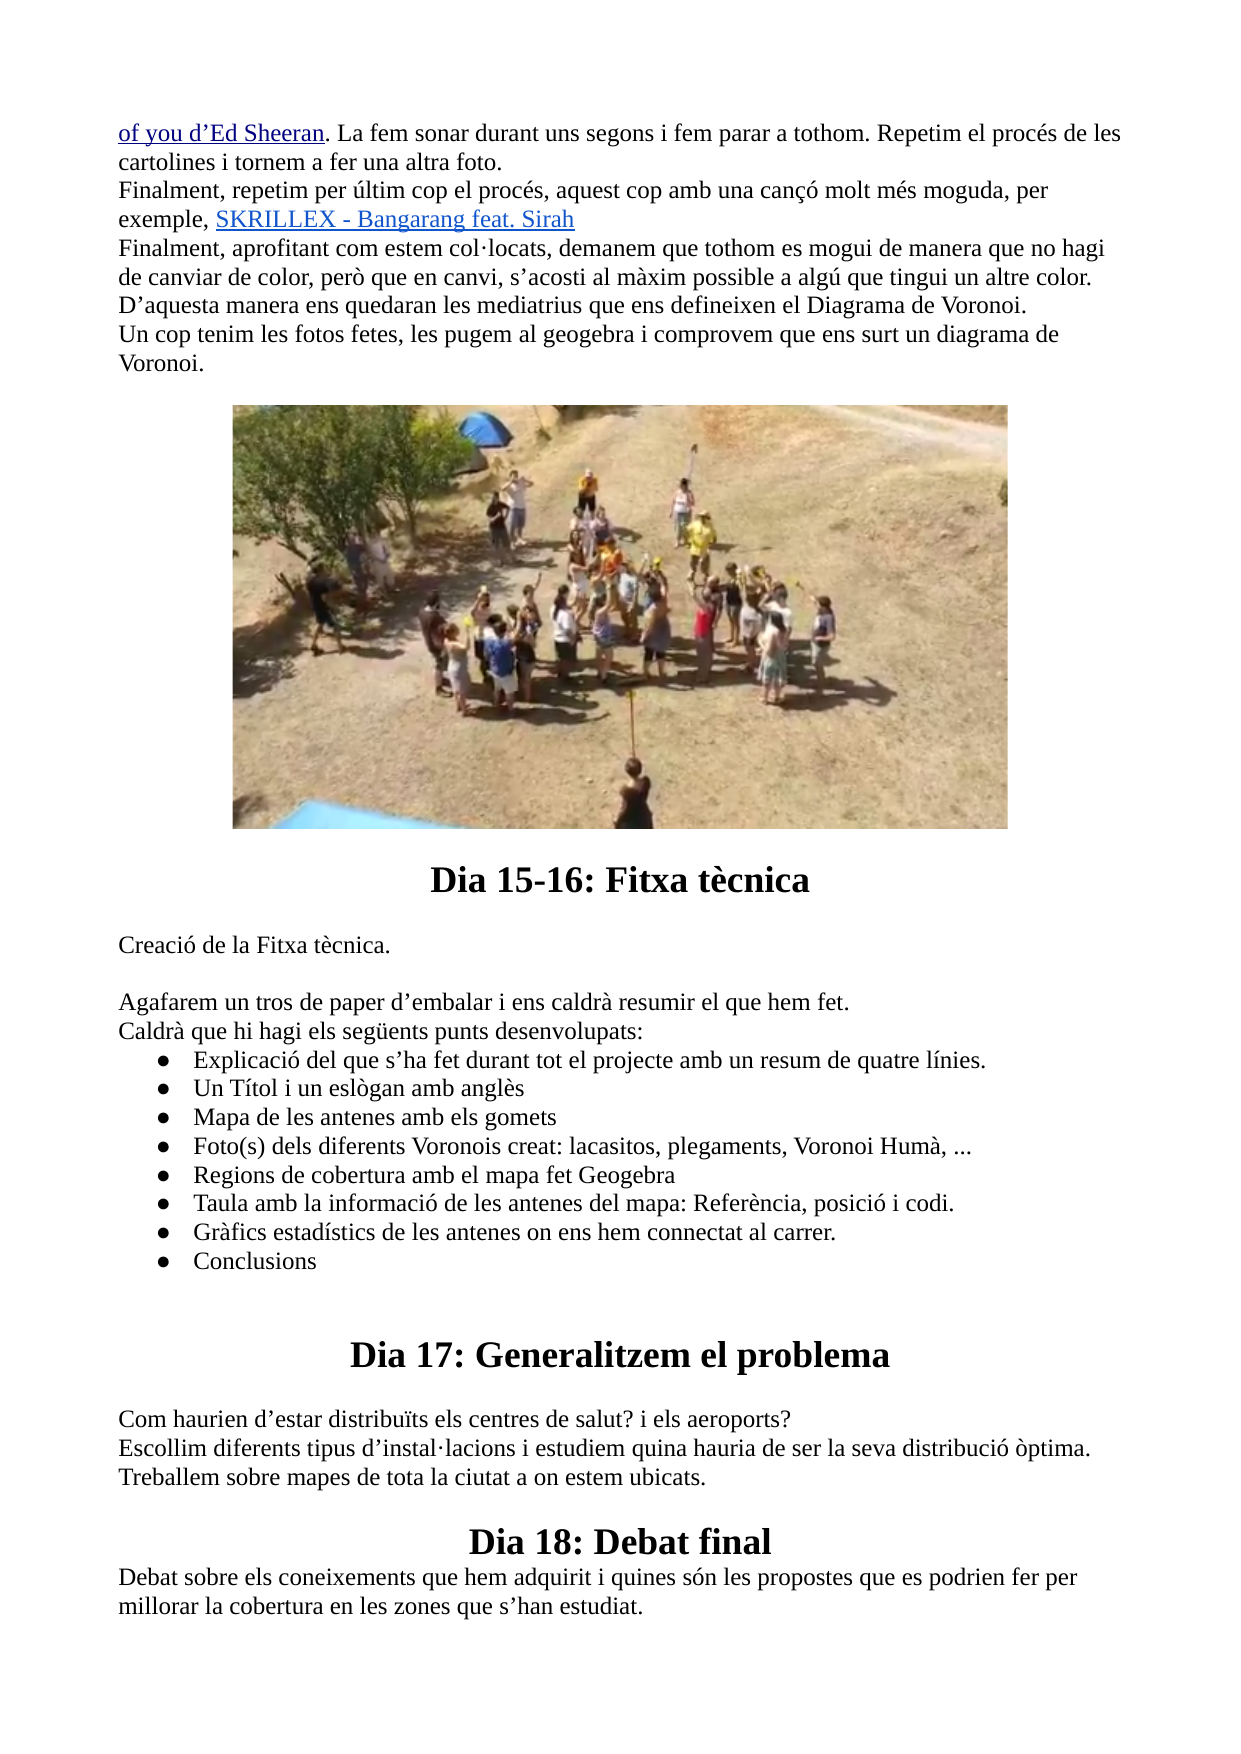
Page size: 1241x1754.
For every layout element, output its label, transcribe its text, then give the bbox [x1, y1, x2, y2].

text Escollim diferents tipus d’instal·lacions i estudiem quina hauria de ser la seva distribució òptima. [118, 1433, 1122, 1462]
list Gràfics estadístics de les antenes on ens hem connectat al carrer. [156, 1217, 1122, 1246]
text Finalment, repetim per últim cop el procés, aquest cop amb una cançó molt més moguda, per exemple, SKRILLEX - Bangarang feat. Sirah [118, 176, 1122, 233]
text Caldrà que hi hagi els següents punts desenvolupats: [118, 1016, 1122, 1045]
text Com haurien d’estar distribuïts els centres de salut? i els aeroports? [118, 1404, 1122, 1433]
text of you d’Ed Sheeran. La fem sonar durant uns segons i fem parar a tothom. Repetim el procés de les cartolines i tornem a fer una altra foto. [118, 118, 1122, 176]
text Dia 15-16: Fitxa tècnica [118, 858, 1122, 901]
text Debat sobre els coneixements que hem adquirit i quines són les propostes que es podrien fer per millorar la cobertura en les zones que s’han estudiat. [118, 1562, 1122, 1620]
list Taula amb la informació de les antenes del mapa: Referència, posició i codi. [156, 1188, 1122, 1217]
text Creació de la Fitxa tècnica. Agafarem un tros de paper d’embalar i ens caldrà resumir el que hem fet. [118, 901, 1122, 1016]
list Conclusions [156, 1246, 1122, 1275]
text Finalment, aprofitant com estem col·locats, demanem que tothom es mogui de manera que no hagi de canviar de color, però que en canvi, s’acosti al màxim possible a algú que tingui un altre color. D’aquesta manera ens quedaran les mediatrius que ens defineixen el Diagrama de Voronoi. [118, 233, 1122, 319]
list Explicació del que s’ha fet durant tot el projecte amb un resum de quatre línies. [156, 1045, 1122, 1073]
list Regions de cobertura amb el mapa fet Geogebra [156, 1160, 1122, 1188]
list Un Títol i un eslògan amb anglès [156, 1073, 1122, 1102]
list Foto(s) dels diferents Voronois creat: lacasitos, plegaments, Voronoi Humà, ... [156, 1131, 1122, 1160]
text Dia 17: Generalitzem el problema [118, 1332, 1122, 1375]
list Mapa de les antenes amb els gomets [156, 1102, 1122, 1131]
text Dia 18: Debat final [118, 1519, 1122, 1562]
picture [232, 405, 1008, 829]
text Treballem sobre mapes de tota la ciutat a on estem ubicats. [118, 1462, 1122, 1490]
text Un cop tenim les fotos fetes, les pugem al geogebra i comprovem que ens surt un diagrama de Voronoi. [118, 319, 1122, 377]
